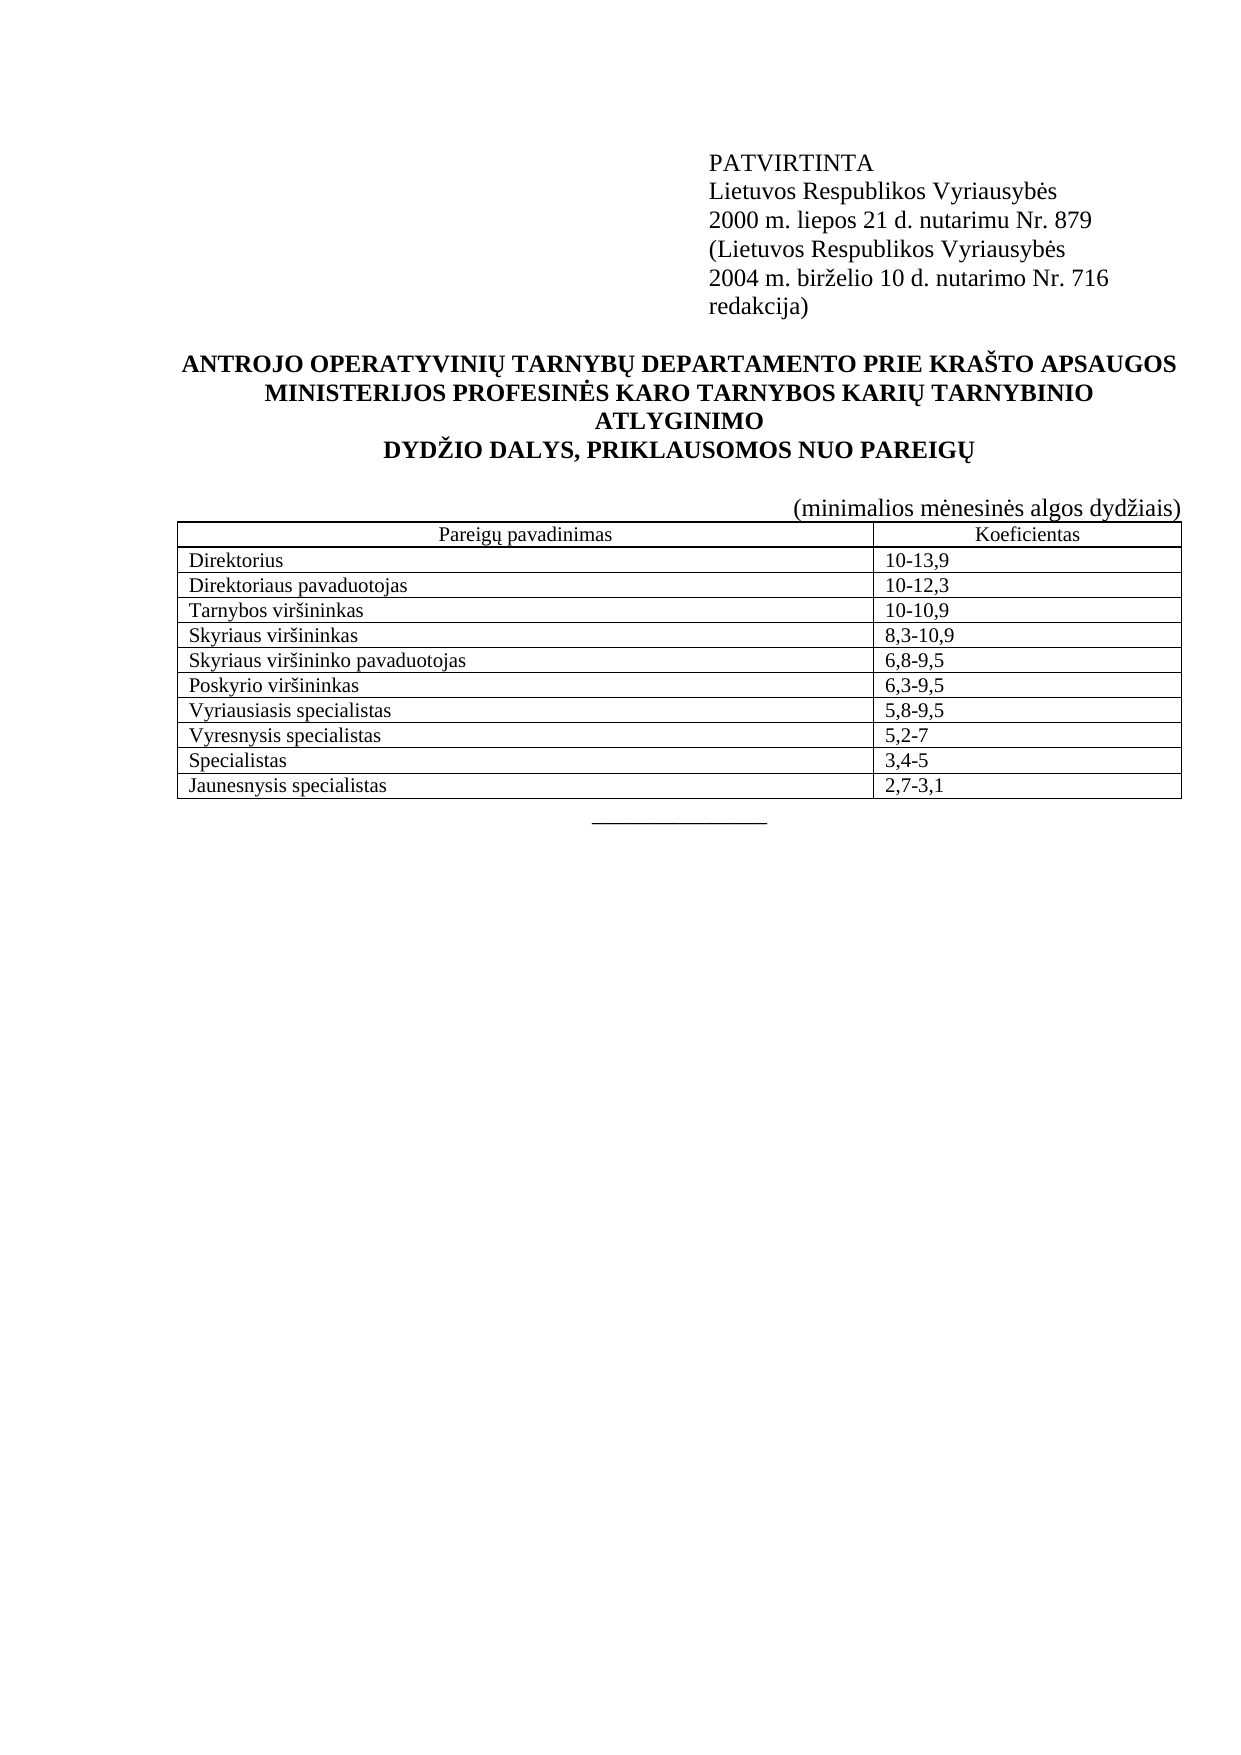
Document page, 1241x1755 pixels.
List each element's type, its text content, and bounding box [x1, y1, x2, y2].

table_cell 6,8-9,5 [874, 648, 1181, 672]
table_cell Direktorius [178, 548, 873, 572]
table_cell 5,2-7 [874, 723, 1181, 747]
table_header Pareigų pavadinimas [178, 523, 873, 546]
text ______________ [177, 799, 1181, 827]
table_cell Tarnybos viršininkas [178, 598, 873, 622]
text DYDŽIO DALYS, PRIKLAUSOMOS NUO PAREIGŲ [177, 435, 1181, 464]
table_cell 5,8-9,5 [874, 698, 1181, 722]
text (Lietuvos Respublikos Vyriausybės [177, 234, 1181, 263]
table_cell 10-13,9 [874, 548, 1181, 572]
text ANTROJO OPERATYVINIŲ TARNYBŲ DEPARTAMENTO PRIE KRAŠTO APSAUGOS [177, 349, 1181, 378]
table_cell 6,3-9,5 [874, 673, 1181, 697]
table_cell 10-12,3 [874, 573, 1181, 597]
table_cell Jaunesnysis specialistas [178, 774, 873, 797]
table_cell Direktoriaus pavaduotojas [178, 573, 873, 597]
text Lietuvos Respublikos Vyriausybės [177, 176, 1181, 205]
table_cell Specialistas [178, 748, 873, 772]
table_cell 8,3-10,9 [874, 623, 1181, 647]
text redakcija) [177, 291, 1181, 320]
table_cell 3,4-5 [874, 748, 1181, 772]
table_cell Vyriausiasis specialistas [178, 698, 873, 722]
table_cell Vyresnysis specialistas [178, 723, 873, 747]
text 2004 m. birželio 10 d. nutarimo Nr. 716 [177, 263, 1181, 291]
table_cell Poskyrio viršininkas [178, 673, 873, 697]
text (minimalios mėnesinės algos dydžiais) [177, 493, 1181, 521]
table_cell Skyriaus viršininko pavaduotojas [178, 648, 873, 672]
text MINISTERIJOS PROFESINĖS KARO TARNYBOS KARIŲ TARNYBINIO ATLYGINIMO [177, 378, 1181, 435]
text PATVIRTINTA [177, 148, 1181, 176]
table_cell Skyriaus viršininkas [178, 623, 873, 647]
text 2000 m. liepos 21 d. nutarimu Nr. 879 [177, 205, 1181, 234]
table_header Koeficientas [874, 523, 1181, 546]
table_cell 2,7-3,1 [874, 774, 1181, 797]
table_cell 10-10,9 [874, 598, 1181, 622]
